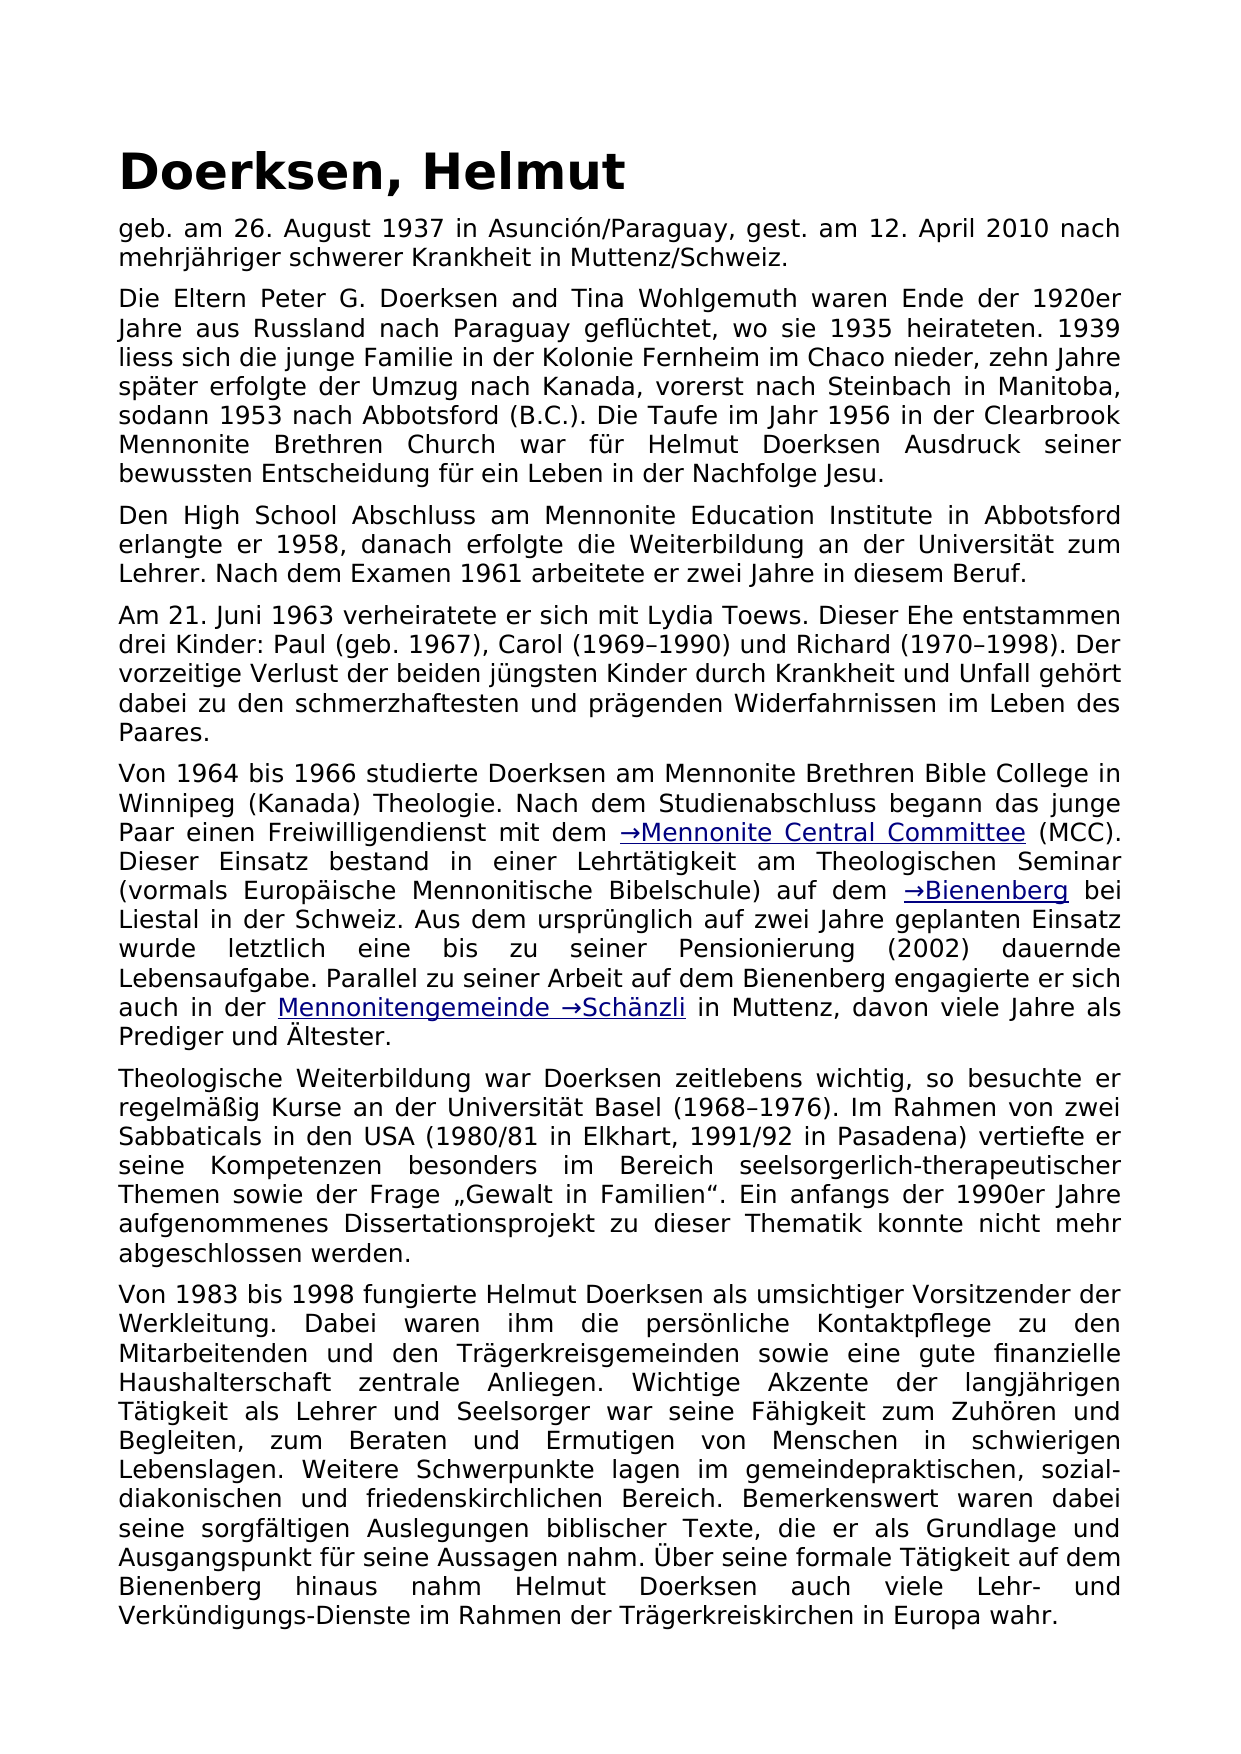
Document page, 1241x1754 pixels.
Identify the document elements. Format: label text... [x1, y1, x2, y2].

text Am 21. Juni 1963 verheiratete er sich mit Lydia Toews. Dieser Ehe entstammen drei Kinder: Paul (geb. 1967), Carol (1969–1990) und Richard (1970–1998). Der vorzeitige Verlust der beiden jüngsten Kinder durch Krankheit und Unfall gehört dabei zu den schmerzhaftesten und prägenden Widerfahrnissen im Leben des Paares. [118, 601, 1122, 747]
subtitle Doerksen, Helmut [118, 143, 1122, 201]
text Theologische Weiterbildung war Doerksen zeitlebens wichtig, so besuchte er regelmäßig Kurse an der Universität Basel (1968–1976). Im Rahmen von zwei Sabbaticals in den USA (1980/81 in Elkhart, 1991/92 in Pasadena) vertiefte er seine Kompetenzen besonders im Bereich seelsorgerlich-therapeutischer Themen sowie der Frage „Gewalt in Familien“. Ein anfangs der 1990er Jahre aufgenommenes Dissertationsprojekt zu dieser Thematik konnte nicht mehr abgeschlossen werden. [118, 1064, 1122, 1268]
text Von 1983 bis 1998 fungierte Helmut Doerksen als umsichtiger Vorsitzender der Werkleitung. Dabei waren ihm die persönliche Kontaktpflege zu den Mitarbeitenden und den Trägerkreisgemeinden sowie eine gute finanzielle Haushalterschaft zentrale Anliegen. Wichtige Akzente der langjährigen Tätigkeit als Lehrer und Seelsorger war seine Fähigkeit zum Zuhören und Begleiten, zum Beraten und Ermutigen von Menschen in schwierigen Lebenslagen. Weitere Schwerpunkte lagen im gemeindepraktischen, sozial-diakonischen und friedenskirchlichen Bereich. Bemerkenswert waren dabei seine sorgfältigen Auslegungen biblischer Texte, die er als Grundlage und Ausgangspunkt für seine Aussagen nahm. Über seine formale Tätigkeit auf dem Bienenberg hinaus nahm Helmut Doerksen auch viele Lehr- und Verkündigungs-Dienste im Rahmen der Trägerkreiskirchen in Europa wahr. [118, 1281, 1122, 1631]
text Die Eltern Peter G. Doerksen and Tina Wohlgemuth waren Ende der 1920er Jahre aus Russland nach Paraguay geflüchtet, wo sie 1935 heirateten. 1939 liess sich die junge Familie in der Kolonie Fernheim im Chaco nieder, zehn Jahre später erfolgte der Umzug nach Kanada, vorerst nach Steinbach in Manitoba, sodann 1953 nach Abbotsford (B.C.). Die Taufe im Jahr 1956 in der Clearbrook Mennonite Brethren Church war für Helmut Doerksen Ausdruck seiner bewussten Entscheidung für ein Leben in der Nachfolge Jesu. [118, 285, 1122, 489]
text Den High School Abschluss am Mennonite Education Institute in Abbotsford erlangte er 1958, danach erfolgte die Weiterbildung an der Universität zum Lehrer. Nach dem Examen 1961 arbeitete er zwei Jahre in diesem Beruf. [118, 501, 1122, 589]
text geb. am 26. August 1937 in Asunción/Paraguay, gest. am 12. April 2010 nach mehrjähriger schwerer Krankheit in Muttenz/Schweiz. [118, 214, 1122, 272]
text Von 1964 bis 1966 studierte Doerksen am Mennonite Brethren Bible College in Winnipeg (Kanada) Theologie. Nach dem Studienabschluss begann das junge Paar einen Freiwilligendienst mit dem →Mennonite Central Committee (MCC). Dieser Einsatz bestand in einer Lehrtätigkeit am Theologischen Seminar (vormals Europäische Mennonitische Bibelschule) auf dem →Bienenberg bei Liestal in der Schweiz. Aus dem ursprünglich auf zwei Jahre geplanten Einsatz wurde letztlich eine bis zu seiner Pensionierung (2002) dauernde Lebensaufgabe. Parallel zu seiner Arbeit auf dem Bienenberg engagierte er sich auch in der Mennonitengemeinde →Schänzli in Muttenz, davon viele Jahre als Prediger und Ältester. [118, 760, 1122, 1051]
